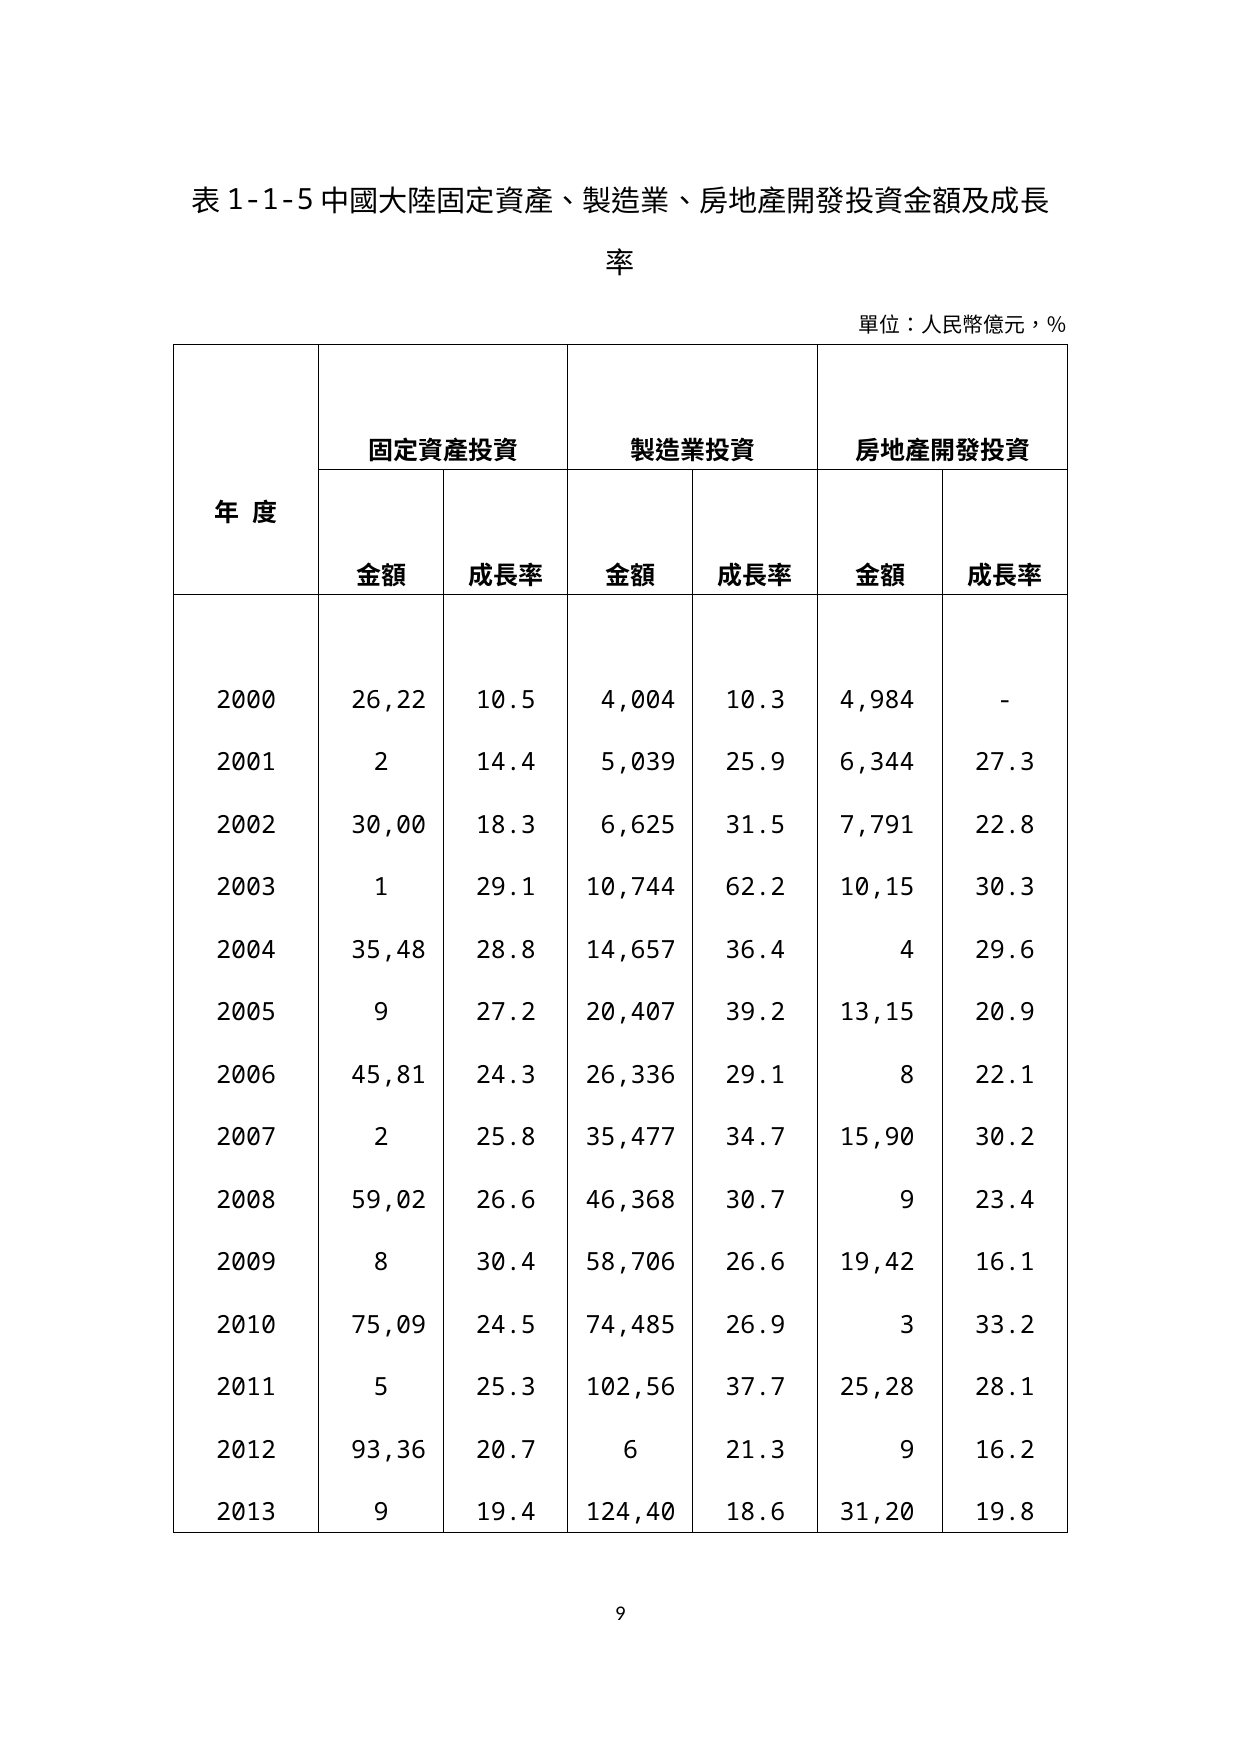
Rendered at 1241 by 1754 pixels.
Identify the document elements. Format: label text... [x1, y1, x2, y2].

table_cell 金額 [568, 470, 692, 594]
table_header 固定資產投資 [319, 345, 567, 469]
table_cell 成長率 [693, 470, 817, 594]
text 單位：人民幣億元，％ [187, 282, 1067, 344]
table_cell 金額 [818, 470, 942, 594]
table_header 房地產開發投資 [818, 345, 1067, 469]
table_header 製造業投資 [568, 345, 817, 469]
table_cell - 27.3 22.8 30.3 29.6 20.9 22.1 30.2 23.4 16.1 33.2 28.1 16.2 19.8 [943, 595, 1067, 1532]
table_cell 26,222 30,001 35,489 45,812 59,028 75,095 93,369 [319, 595, 443, 1532]
table_cell 10.3 25.9 31.5 62.2 36.4 39.2 29.1 34.7 30.7 26.6 26.9 37.7 21.3 18.6 [693, 595, 817, 1532]
table_cell 成長率 [943, 470, 1067, 594]
table_cell 成長率 [444, 470, 567, 594]
table_cell 2000 2001 2002 2003 2004 2005 2006 2007 2008 2009 2010 2011 2012 2013 [174, 595, 318, 1532]
table_cell 金額 [319, 470, 443, 594]
table_cell 4,984 6,344 7,791 10,154 13,158 15,909 19,423 25,289 31,20 [818, 595, 942, 1532]
text 表1-1-5中國大陸固定資產、製造業、房地產開發投資金額及成長率 [187, 157, 1053, 282]
table_cell 10.5 14.4 18.3 29.1 28.8 27.2 24.3 25.8 26.6 30.4 24.5 25.3 20.7 19.4 [444, 595, 567, 1532]
table_header 年 度 [174, 345, 318, 594]
table_cell 4,004 5,039 6,625 10,744 14,657 20,407 26,336 35,477 46,368 58,706 74,485 102,566 124,40 [568, 595, 692, 1532]
